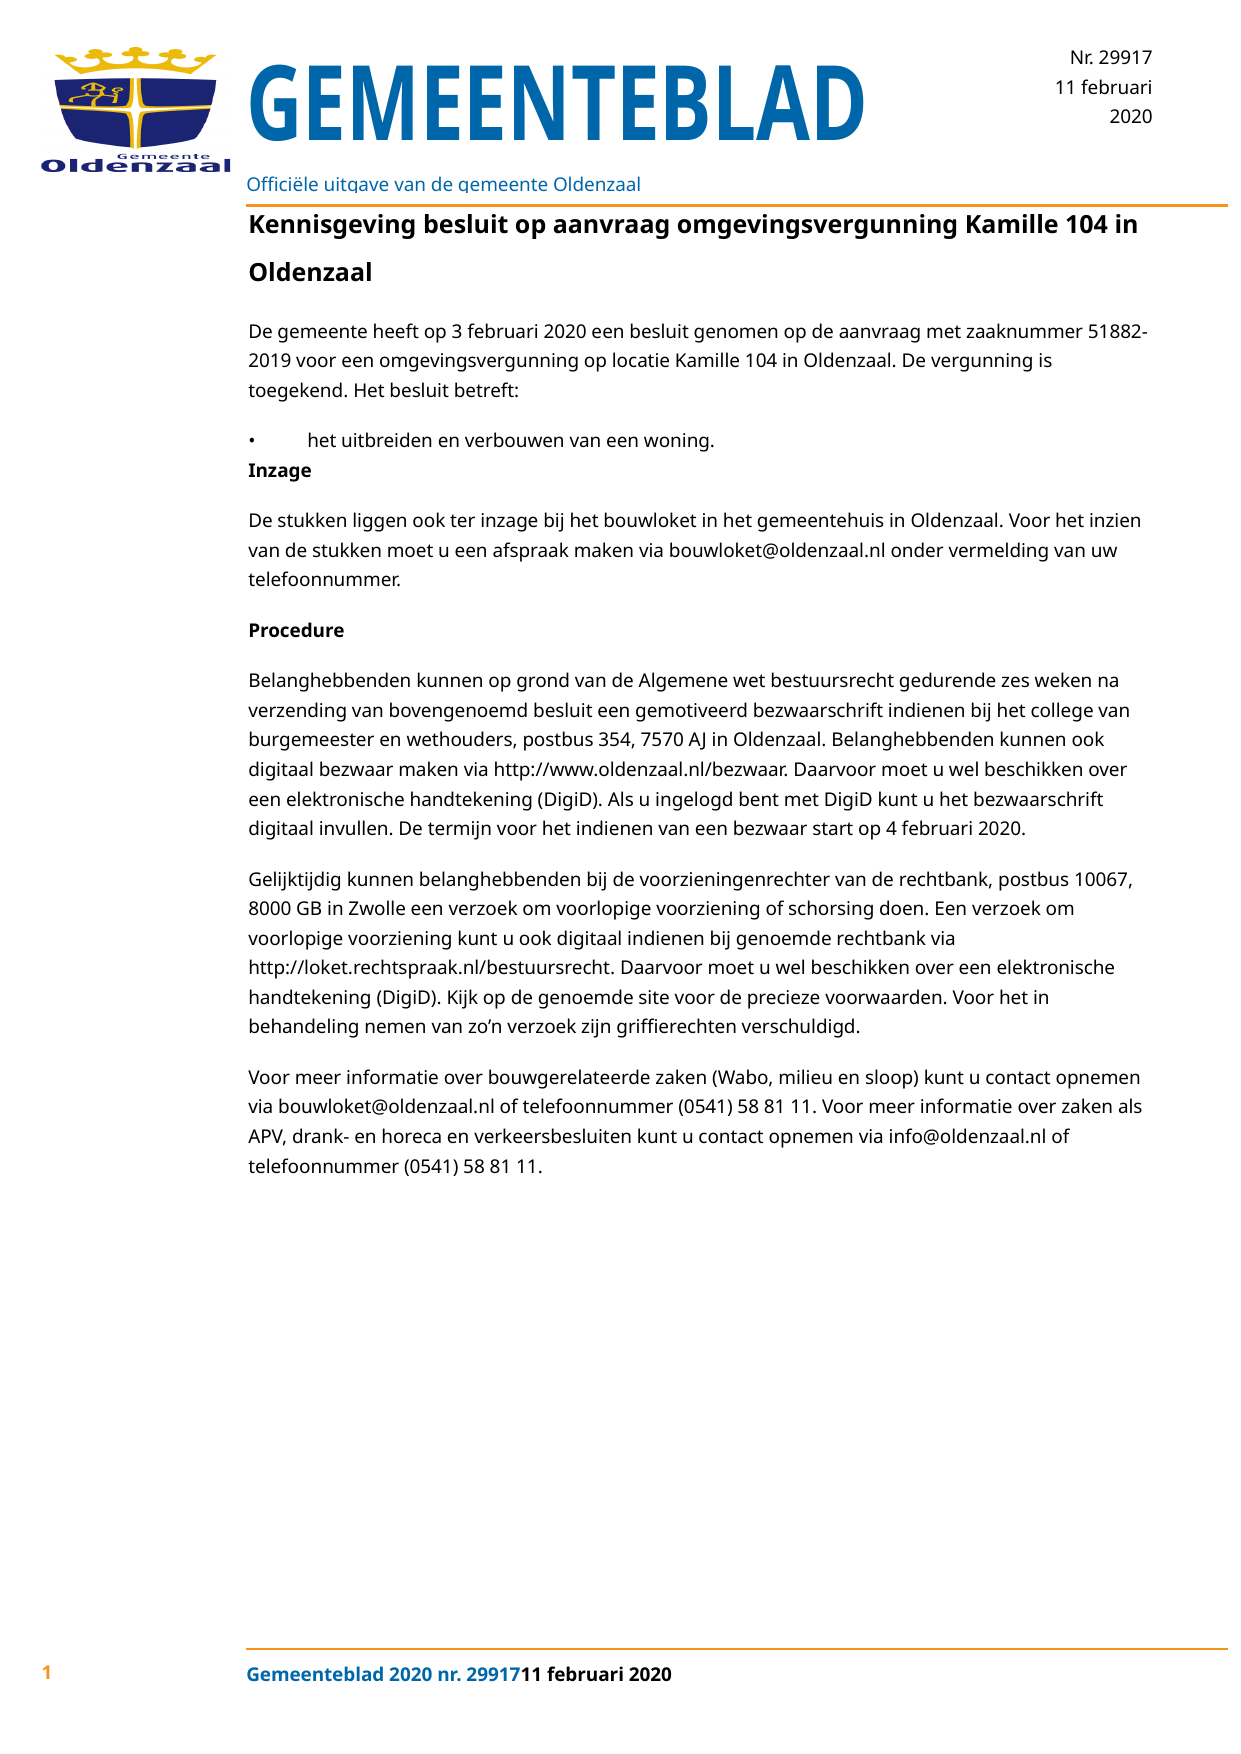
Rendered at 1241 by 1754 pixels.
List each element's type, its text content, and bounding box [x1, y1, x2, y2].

list het uitbreiden en verbouwen van een woning. [248, 427, 1152, 453]
text De stukken liggen ook ter inzage bij het bouwloket in het gemeentehuis in Oldenzaal. Voor het inzien van de stukken moet u een afspraak maken via bouwloket@oldenzaal.nl onder vermelding van uw telefoonnummer. [248, 507, 1152, 592]
text Voor meer informatie over bouwgerelateerde zaken (Wabo, milieu en sloop) kunt u contact opnemen via bouwloket@oldenzaal.nl of telefoonnummer (0541) 58 81 11. Voor meer informatie over zaken als APV, drank- en horeca en verkeersbesluiten kunt u contact opnemen via info@oldenzaal.nl of telefoonnummer (0541) 58 81 11. [248, 1064, 1152, 1179]
text De gemeente heeft op 3 februari 2020 een besluit genomen op de aanvraag met zaaknummer 51882-2019 voor een omgevingsvergunning op locatie Kamille 104 in Oldenzaal. De vergunning is toegekend. Het besluit betreft: [248, 318, 1152, 403]
text Inzage [248, 457, 1152, 483]
picture [41, 47, 231, 172]
text Belanghebbenden kunnen op grond van de Algemene wet bestuursrecht gedurende zes weken na verzending van bovengenoemd besluit een gemotiveerd bezwaarschrift indienen bij het college van burgemeester en wethouders, postbus 354, 7570 AJ in Oldenzaal. Belanghebbenden kunnen ook digitaal bezwaar maken via http://www.oldenzaal.nl/bezwaar. Daarvoor moet u wel beschikken over een elektronische handtekening (DigiD). Als u ingelogd bent met DigiD kunt u het bezwaarschrift digitaal invullen. De termijn voor het indienen van een bezwaar start op 4 februari 2020. [248, 667, 1152, 841]
text Kennisgeving besluit op aanvraag omgevingsvergunning Kamille 104 in Oldenzaal [248, 207, 1152, 288]
text Procedure [248, 617, 1152, 643]
text Gelijktijdig kunnen belanghebbenden bij de voorzieningenrechter van de rechtbank, postbus 10067, 8000 GB in Zwolle een verzoek om voorlopige voorziening of schorsing doen. Een verzoek om voorlopige voorziening kunt u ook digitaal indienen bij genoemde rechtbank via http://loket.rechtspraak.nl/bestuursrecht. Daarvoor moet u wel beschikken over een elektronische handtekening (DigiD). Kijk op de genoemde site voor de precieze voorwaarden. Voor het in behandeling nemen van zo’n verzoek zijn griffierechten verschuldigd. [248, 866, 1152, 1039]
